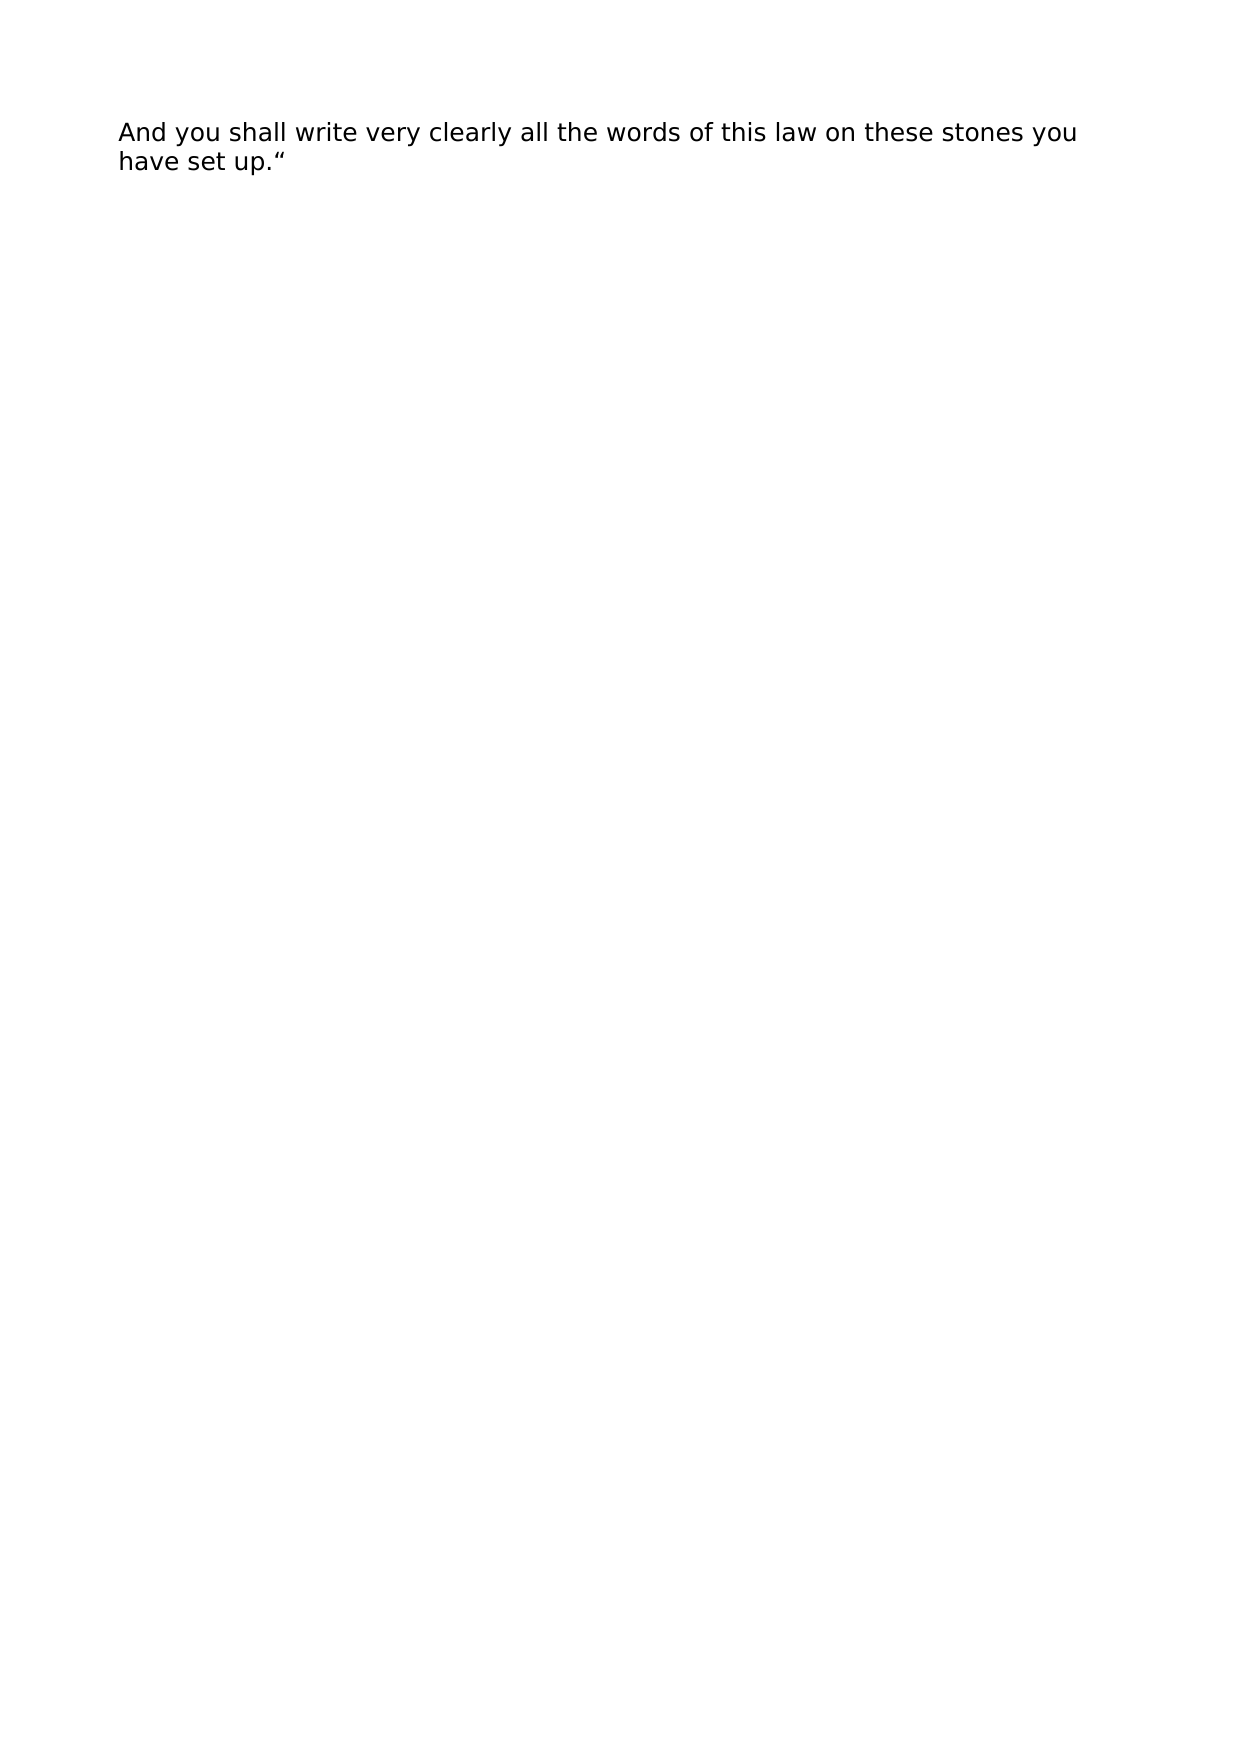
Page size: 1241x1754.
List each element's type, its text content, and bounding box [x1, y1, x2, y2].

text And you shall write very clearly all the words of this law on these stones you have set up.“ [118, 118, 1122, 176]
